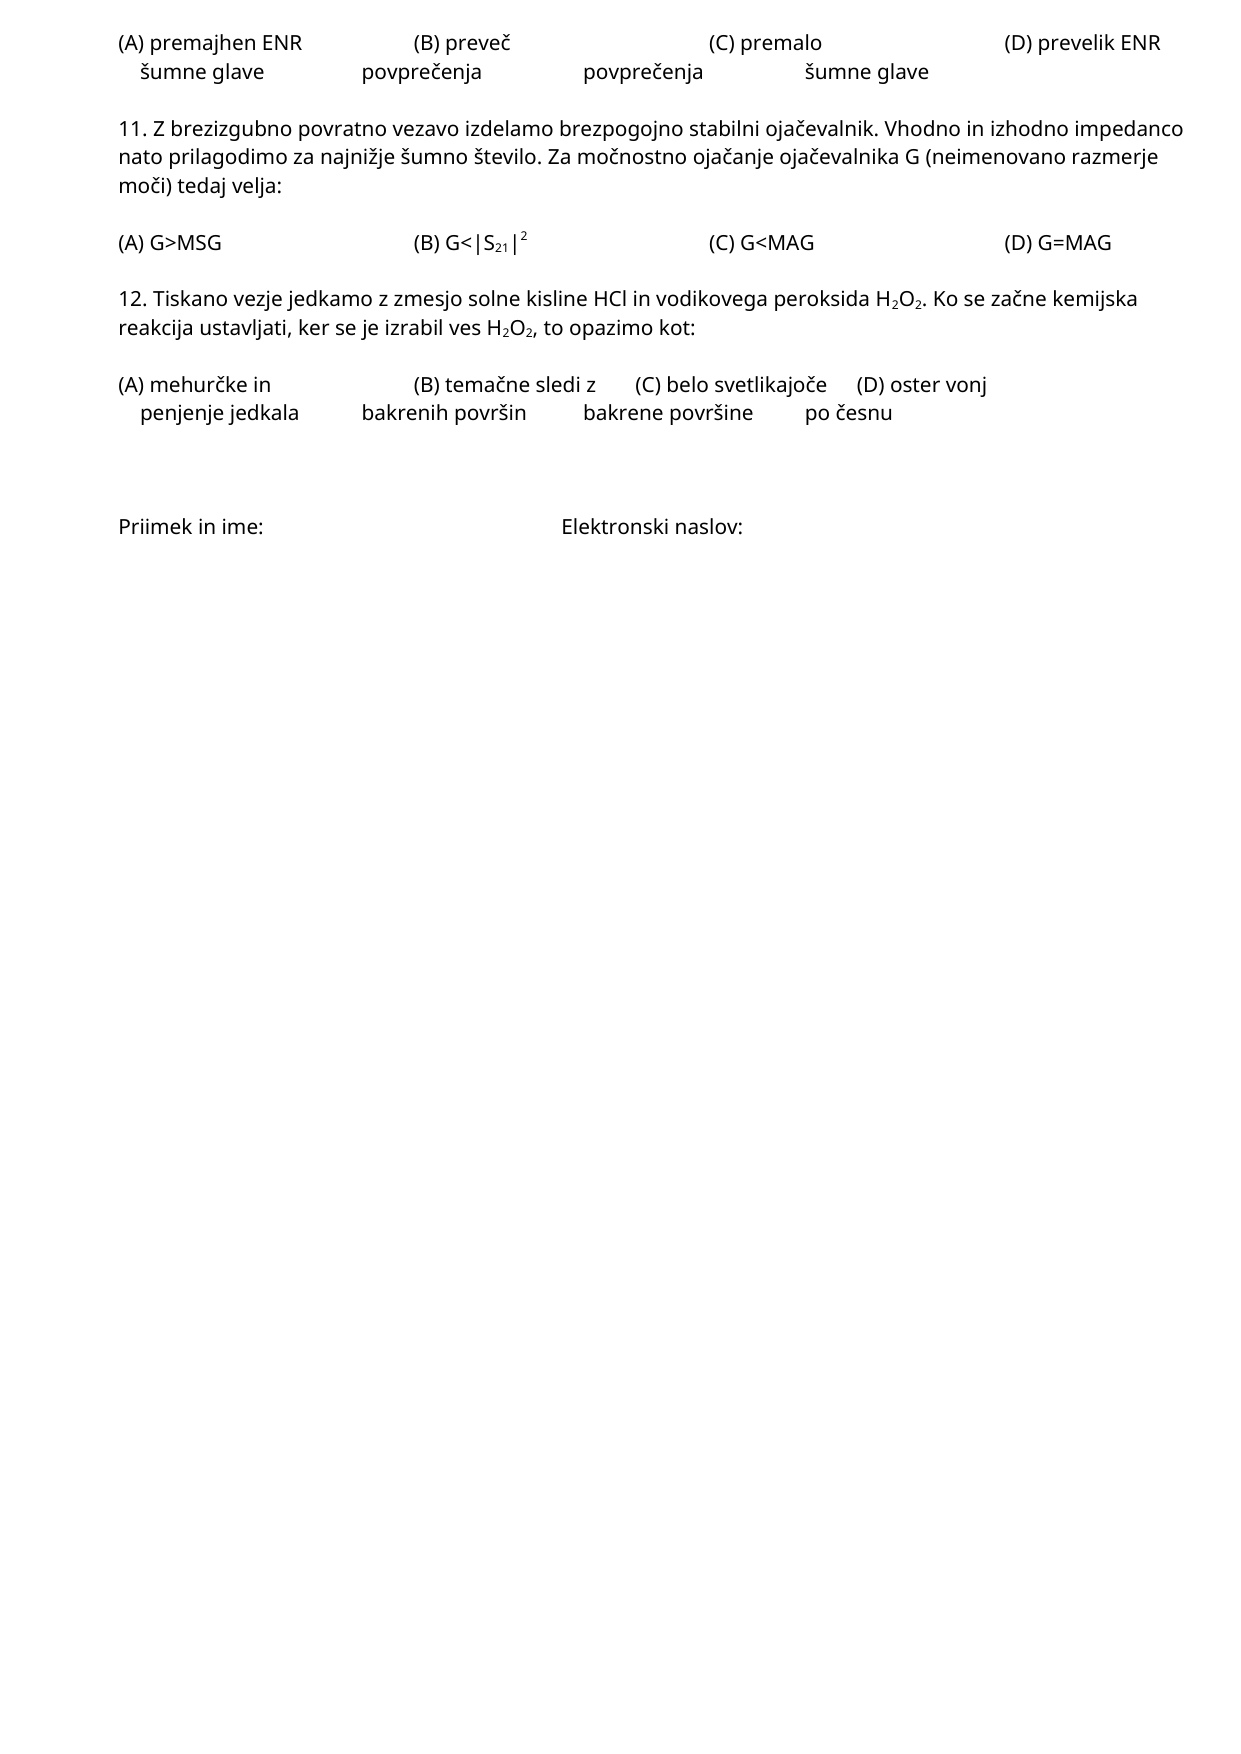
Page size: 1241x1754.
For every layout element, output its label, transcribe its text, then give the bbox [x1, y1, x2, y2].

text šumne glave povprečenja povprečenja šumne glave [118, 57, 1212, 85]
text 11. Z brezizgubno povratno vezavo izdelamo brezpogojno stabilni ojačevalnik. Vhodno in izhodno impedanco nato prilagodimo za najnižje šumno število. Za močnostno ojačanje ojačevalnika G (neimenovano razmerje moči) tedaj velja: [118, 114, 1212, 199]
text Priimek in ime: Elektronski naslov: [118, 512, 1212, 540]
text penjenje jedkala bakrenih površin bakrene površine po česnu [118, 398, 1212, 427]
text (A) G>MSG (B) G<|S21|2 (C) G<MAG (D) G=MAG [118, 228, 1212, 256]
text (A) mehurčke in (B) temačne sledi z (C) belo svetlikajoče (D) oster vonj [118, 370, 1212, 398]
text (A) premajhen ENR (B) preveč (C) premalo (D) prevelik ENR [118, 28, 1212, 57]
text 12. Tiskano vezje jedkamo z zmesjo solne kisline HCl in vodikovega peroksida H2O2. Ko se začne kemijska reakcija ustavljati, ker se je izrabil ves H2O2, to opazimo kot: [118, 284, 1212, 341]
